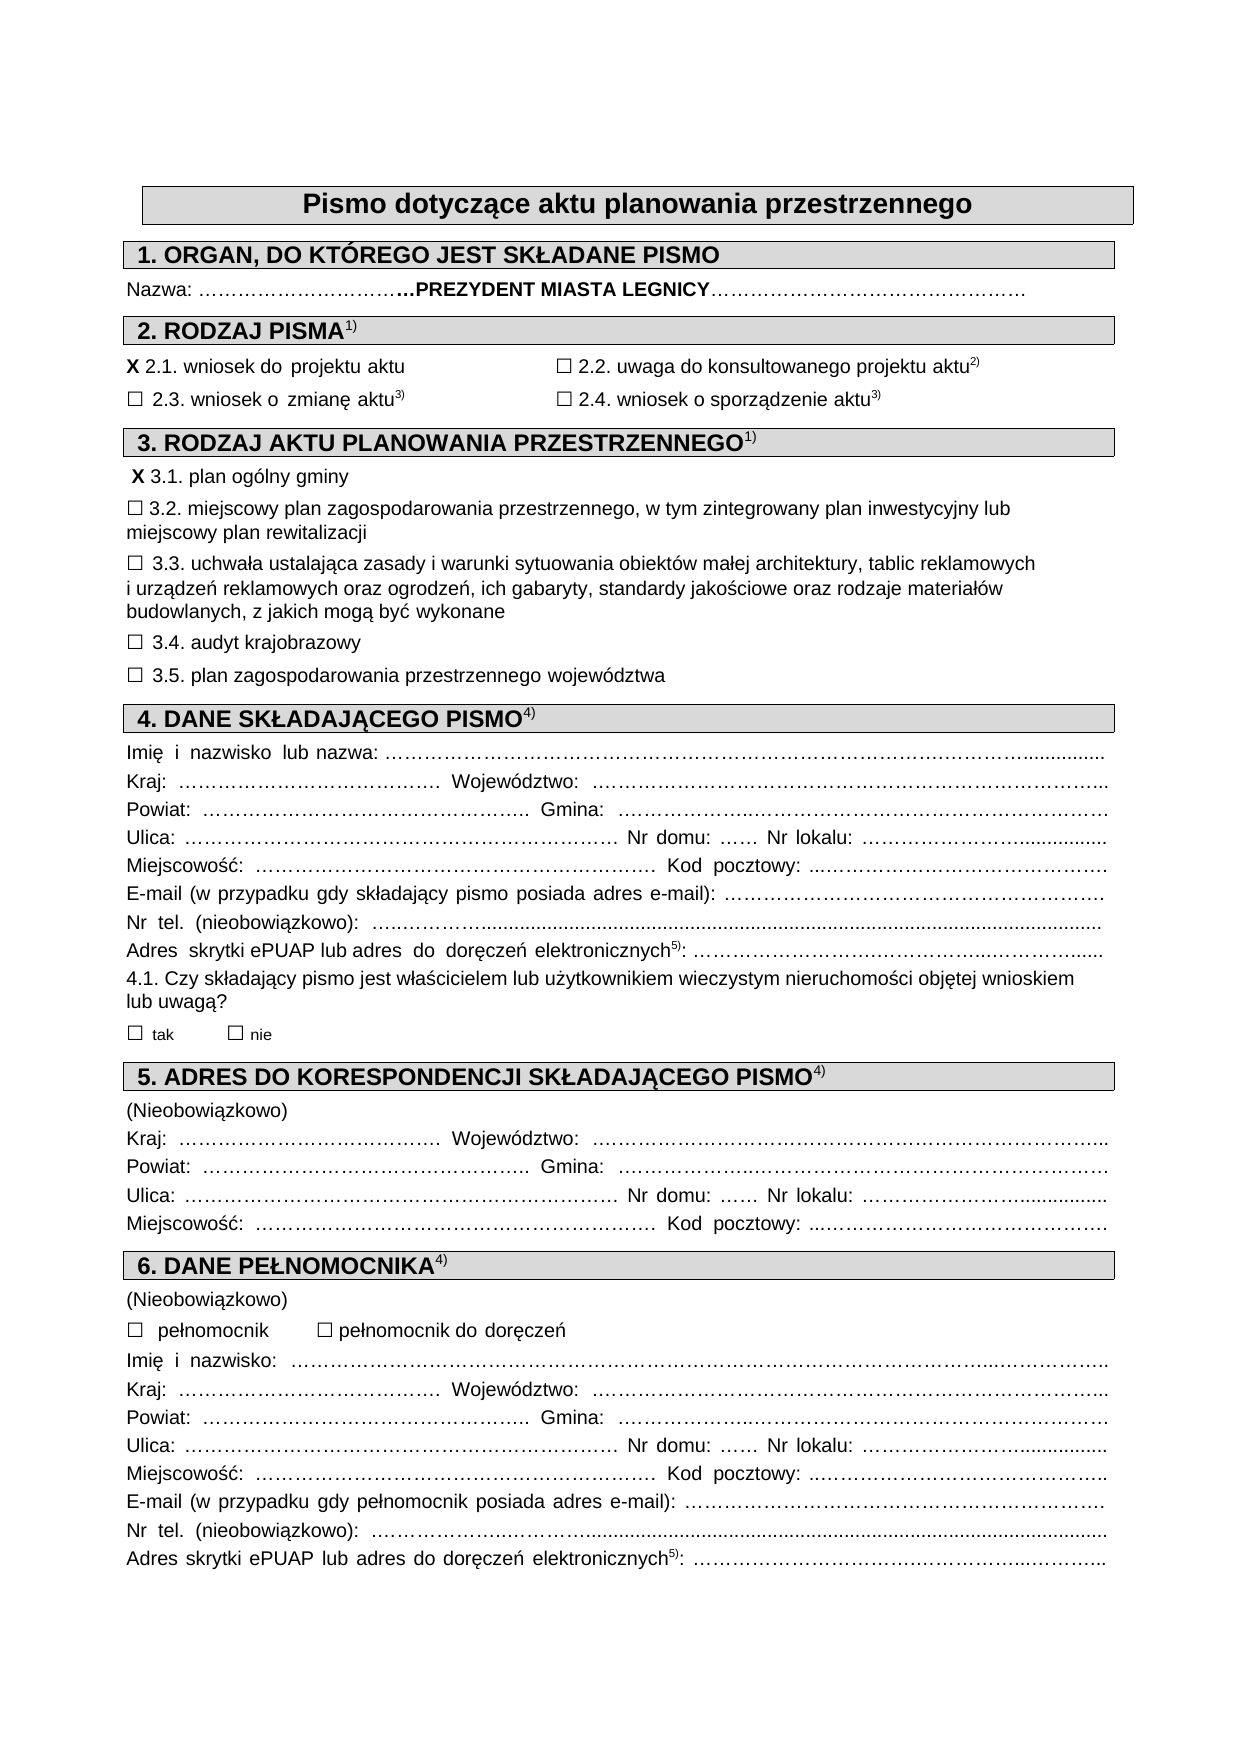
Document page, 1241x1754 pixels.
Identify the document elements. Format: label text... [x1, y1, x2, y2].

list X 3.1. plan ogólny gminy [126, 435, 1128, 488]
text Nazwa: ……………………………PREZYDENT MIASTA LEGNICY………………………………………… [126, 247, 1128, 300]
list pełnomocnik ☐ pełnomocnik do doręczeń [126, 1317, 1128, 1343]
text Nr tel. (nieobowiązkowo): …..…………................................................................................................................. [126, 911, 1128, 933]
text E-mail (w przypadku gdy składający pismo posiada adres e-mail): …………………………………………………. [126, 882, 1128, 905]
text Kraj: …………………………………. Województwo: .…………………………………………………………………... [126, 769, 1128, 792]
text 4.1. Czy składający pismo jest właścicielem lub użytkownikiem wieczystym nieruchomości objętej wnioskiem [126, 967, 1128, 990]
text 1. ORGAN, DO KTÓREGO JEST SKŁADANE PISMO [137, 242, 1114, 247]
list 3.3. uchwała ustalająca zasady i warunki sytuowania obiektów małej architektury, tablic reklamowych i urządzeń reklamowych oraz ogrodzeń, ich gabaryty, standardy jakościowe oraz rodzaje materiałów budowlanych, z jakich mogą być wykonane [126, 549, 1055, 622]
list 2.3. wniosek o zmianę aktu3) ☐ 2.4. wniosek o sporządzenie aktu3) [126, 385, 1128, 412]
text Powiat: ………………………………………….. Gmina: .………………..……………………………………………… [126, 1155, 1128, 1178]
text Ulica: ………………………………………………………… Nr domu: …… Nr lokalu: ……………………................ [126, 826, 1128, 848]
text Pismo dotyczące aktu planowania przestrzennego [300, 187, 975, 219]
list tak ☐ nie [126, 1019, 1128, 1046]
text Imię i nazwisko: ……………………………………………………………………………………………...…………….. [126, 1349, 1128, 1372]
text Ulica: ………………………………………………………… Nr domu: …… Nr lokalu: ……………………................ [126, 1434, 1128, 1456]
text 4. DANE SKŁADAJĄCEGO PISMO4) [137, 705, 1114, 711]
text 6. DANE PEŁNOMOCNIKA4) [137, 1252, 1114, 1257]
text Adres skrytki ePUAP lub adres do doręczeń elektronicznych5): …………………………….……………...………... [126, 1547, 1128, 1569]
text 5. ADRES DO KORESPONDENCJI SKŁADAJĄCEGO PISMO4) [137, 1063, 1114, 1069]
text 3. RODZAJ AKTU PLANOWANIA PRZESTRZENNEGO1) [137, 429, 1114, 435]
text Kraj: …………………………………. Województwo: .…………………………………………………………………... [126, 1127, 1128, 1150]
list 3.4. audyt krajobrazowy [126, 628, 1128, 655]
text Miejscowość: ……………………………………………………. Kod pocztowy: ..…………………………………….. [126, 1462, 1128, 1485]
text Nr tel. (nieobowiązkowo): .………………..…………............................................................................................... [126, 1518, 1128, 1541]
text Miejscowość: ……………………………………………………. Kod pocztowy: ...……………………………………. [126, 1212, 1128, 1235]
text Adres skrytki ePUAP lub adres do doręczeń elektronicznych5): ……………………….……………...…………...... [126, 939, 1128, 962]
list ☐ 3.2. miejscowy plan zagospodarowania przestrzennego, w tym zintegrowany plan inwestycyjny lub miejscowy plan rewitalizacji [126, 494, 1033, 544]
text Miejscowość: ……………………………………………………. Kod pocztowy: ...……………………………………. [126, 854, 1128, 877]
list X 2.1. wniosek do projektu aktu ☐ 2.2. uwaga do konsultowanego projektu aktu2) [126, 320, 1128, 379]
text E-mail (w przypadku gdy pełnomocnik posiada adres e-mail): ………………………………………………………. [126, 1490, 1128, 1513]
text Powiat: ………………………………………….. Gmina: .………………..……………………………………………… [126, 1406, 1128, 1428]
text (Nieobowiązkowo) [126, 1257, 1128, 1311]
list 3.5. plan zagospodarowania przestrzennego województwa [126, 661, 1128, 688]
text (Nieobowiązkowo) [126, 1069, 1128, 1122]
text Ulica: ………………………………………………………… Nr domu: …… Nr lokalu: ……………………................ [126, 1184, 1128, 1206]
text Kraj: …………………………………. Województwo: .…………………………………………………………………... [126, 1377, 1128, 1400]
text Imię i nazwisko lub nazwa: ………………………………………………………………………….…………............... [126, 711, 1128, 764]
text lub uwagą? [126, 990, 1128, 1013]
text Powiat: ………………………………………….. Gmina: .………………..……………………………………………… [126, 798, 1128, 820]
